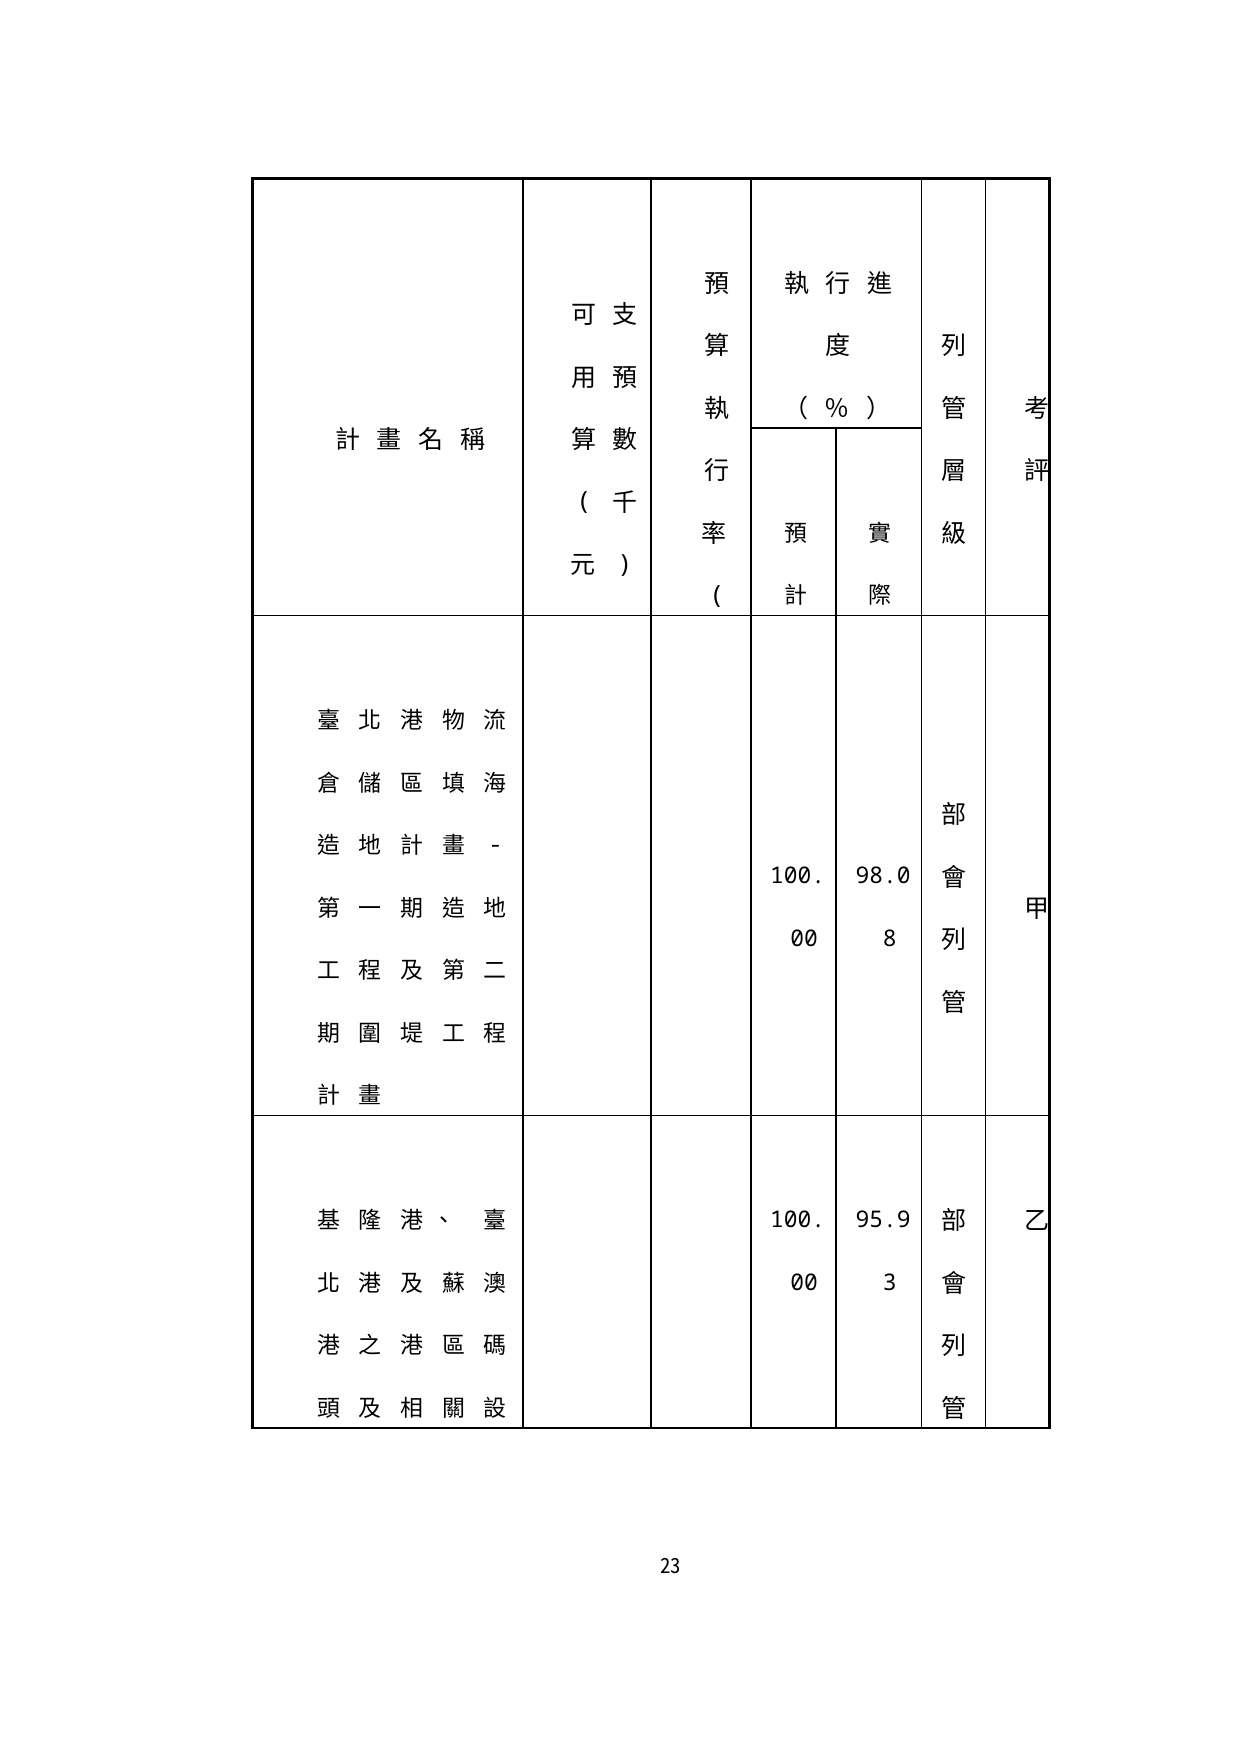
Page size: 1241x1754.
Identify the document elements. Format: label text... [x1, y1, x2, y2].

table_cell 部會列管 [922, 1116, 985, 1427]
table_cell 部會列管 [922, 616, 985, 1115]
table_cell 預計 [752, 429, 835, 615]
table_header 考評 [986, 180, 1048, 615]
table_header 執行進度（％） [752, 180, 921, 427]
table_cell 100.00 [752, 616, 835, 1115]
table_cell 95.93 [837, 1116, 921, 1427]
table_header 可支用預算數(千元) [524, 180, 650, 615]
table_cell [652, 1116, 750, 1427]
table_header 列管層級 [922, 180, 985, 615]
table_cell [524, 616, 650, 1115]
table_cell 100.00 [752, 1116, 835, 1427]
table_cell 臺北港物流倉儲區填海造地計畫-第一期造地工程及第二期圍堤工程計畫 [254, 616, 522, 1115]
table_header 計畫名稱 [254, 180, 522, 615]
table_cell 甲 [986, 616, 1048, 1115]
table_cell 98.08 [837, 616, 921, 1115]
table_cell 乙 [986, 1116, 1048, 1427]
table_cell [524, 1116, 650, 1427]
table_header 預算執行率(％) [652, 180, 750, 615]
table_cell 實際 [837, 429, 921, 615]
table_cell [652, 616, 750, 1115]
table_cell 基隆港、臺北港及蘇澳港之港區碼頭及相關設 [254, 1116, 522, 1427]
